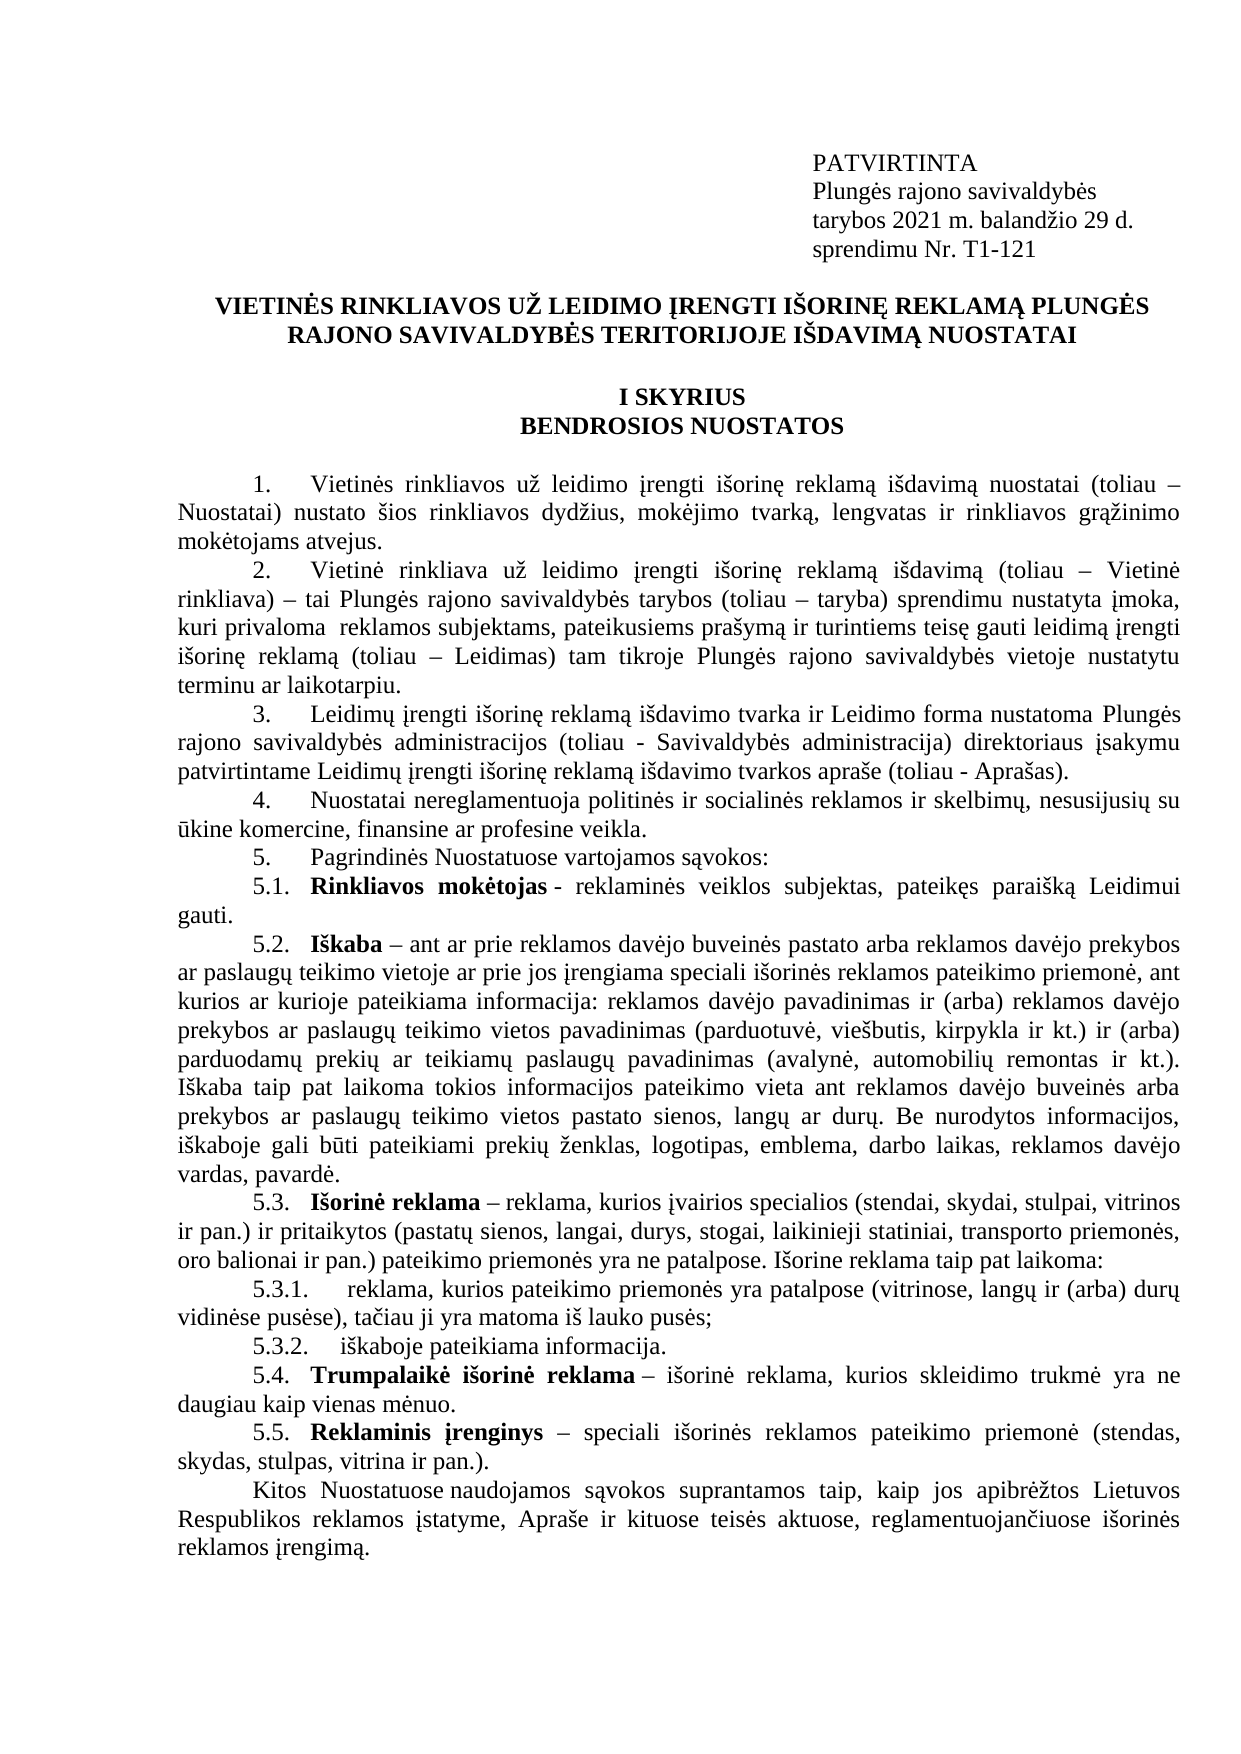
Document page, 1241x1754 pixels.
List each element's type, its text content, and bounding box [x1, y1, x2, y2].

text 5.1. Rinkliavos mokėtojas - reklaminės veiklos subjektas, pateikęs paraišką Leidimui gauti. [177, 871, 1181, 929]
text 1. Vietinės rinkliavos už leidimo įrengti išorinę reklamą išdavimą nuostatai (toliau – Nuostatai) nustato šios rinkliavos dydžius, mokėjimo tvarką, lengvatas ir rinkliavos grąžinimo mokėtojams atvejus. [177, 469, 1181, 555]
text 5.2. Iškaba – ant ar prie reklamos davėjo buveinės pastato arba reklamos davėjo prekybos ar paslaugų teikimo vietoje ar prie jos įrengiama speciali išorinės reklamos pateikimo priemonė, ant kurios ar kurioje pateikiama informacija: reklamos davėjo pavadinimas ir (arba) reklamos davėjo prekybos ar paslaugų teikimo vietos pavadinimas (parduotuvė, viešbutis, kirpykla ir kt.) ir (arba) parduodamų prekių ar teikiamų paslaugų pavadinimas (avalynė, automobilių remontas ir kt.). Iškaba taip pat laikoma tokios informacijos pateikimo vieta ant reklamos davėjo buveinės arba prekybos ar paslaugų teikimo vietos pastato sienos, langų ar durų. Be nurodytos informacijos, iškaboje gali būti pateikiami prekių ženklas, logotipas, emblema, darbo laikas, reklamos davėjo vardas, pavardė. [177, 929, 1181, 1187]
text BENDROSIOS NUOSTATOS [183, 411, 1181, 440]
text 4. Nuostatai nereglamentuoja politinės ir socialinės reklamos ir skelbimų, nesusijusių su ūkine komercine, finansine ar profesine veikla. [177, 785, 1181, 842]
text I SKYRIUS [183, 382, 1181, 411]
text sprendimu Nr. T1-121 [812, 234, 1181, 263]
text tarybos 2021 m. balandžio 29 d. [812, 205, 1181, 234]
text 5. Pagrindinės Nuostatuose vartojamos sąvokos: [177, 842, 1181, 871]
text 5.4. Trumpalaikė išorinė reklama – išorinė reklama, kurios skleidimo trukmė yra ne daugiau kaip vienas mėnuo. [177, 1360, 1181, 1417]
text Plungės rajono savivaldybės [812, 176, 1181, 205]
text 2. Vietinė rinkliava už leidimo įrengti išorinę reklamą išdavimą (toliau – Vietinė rinkliava) – tai Plungės rajono savivaldybės tarybos (toliau – taryba) sprendimu nustatyta įmoka, kuri privaloma reklamos subjektams, pateikusiems prašymą ir turintiems teisę gauti leidimą įrengti išorinę reklamą (toliau – Leidimas) tam tikroje Plungės rajono savivaldybės vietoje nustatytu terminu ar laikotarpiu. [177, 555, 1181, 699]
text 5.3.1. reklama, kurios pateikimo priemonės yra patalpose (vitrinose, langų ir (arba) durų vidinėse pusėse), tačiau ji yra matoma iš lauko pusės; [177, 1274, 1181, 1331]
text 3. Leidimų įrengti išorinę reklamą išdavimo tvarka ir Leidimo forma nustatoma Plungės rajono savivaldybės administracijos (toliau - Savivaldybės administracija) direktoriaus įsakymu patvirtintame Leidimų įrengti išorinę reklamą išdavimo tvarkos apraše (toliau - Aprašas). [177, 699, 1181, 785]
text 5.3.2. iškaboje pateikiama informacija. [177, 1331, 1181, 1360]
text PATVIRTINTA [812, 148, 1181, 176]
text VIETINĖS RINKLIAVOS UŽ LEIDIMO ĮRENGTI IŠORINĘ REKLAMĄ PLUNGĖS RAJONO SAVIVALDYBĖS TERITORIJOJE IŠDAVIMĄ NUOSTATAI [183, 291, 1181, 349]
text 5.3. Išorinė reklama – reklama, kurios įvairios specialios (stendai, skydai, stulpai, vitrinos ir pan.) ir pritaikytos (pastatų sienos, langai, durys, stogai, laikinieji statiniai, transporto priemonės, oro balionai ir pan.) pateikimo priemonės yra ne patalpose. Išorine reklama taip pat laikoma: [177, 1187, 1181, 1274]
text 5.5. Reklaminis įrenginys – speciali išorinės reklamos pateikimo priemonė (stendas, skydas, stulpas, vitrina ir pan.). [177, 1417, 1181, 1475]
text Kitos Nuostatuose naudojamos sąvokos suprantamos taip, kaip jos apibrėžtos Lietuvos Respublikos reklamos įstatyme, Apraše ir kituose teisės aktuose, reglamentuojančiuose išorinės reklamos įrengimą. [177, 1475, 1181, 1561]
